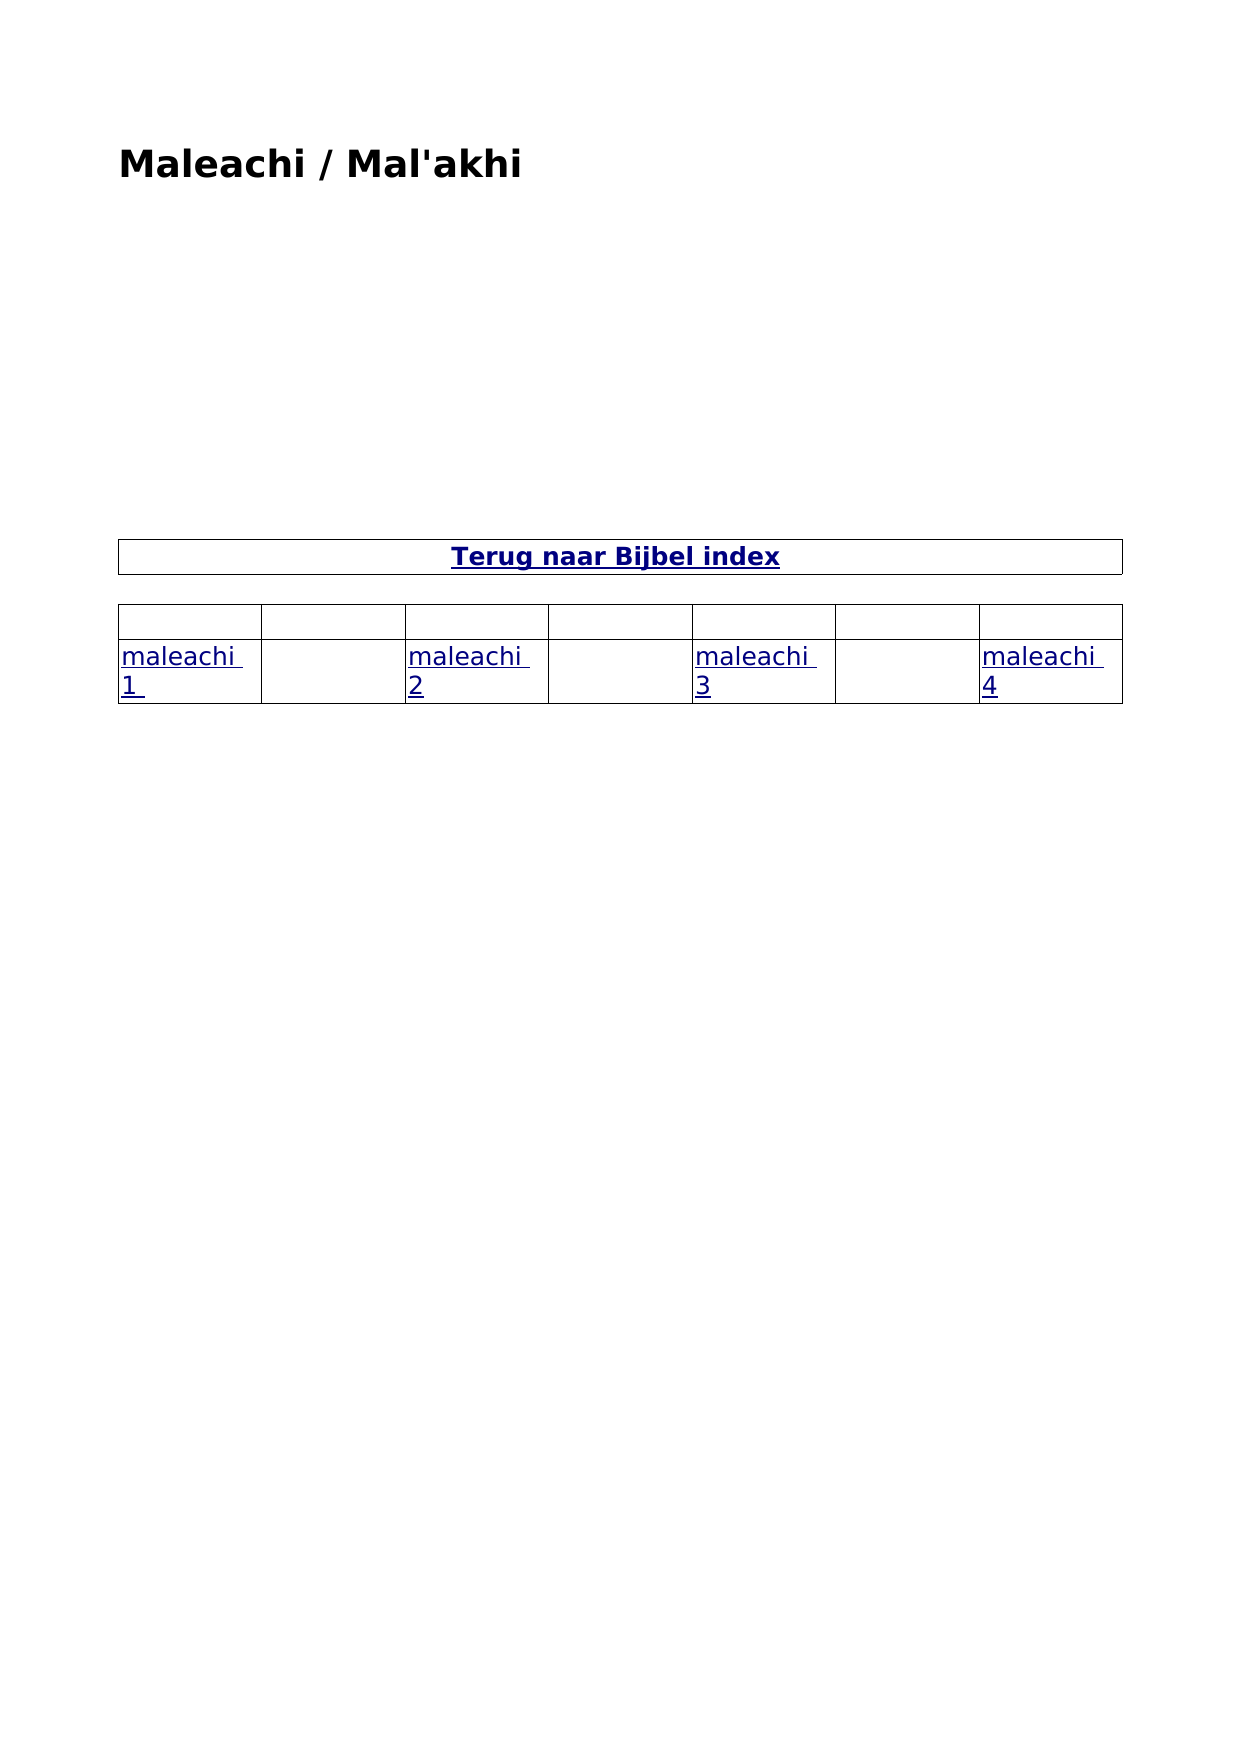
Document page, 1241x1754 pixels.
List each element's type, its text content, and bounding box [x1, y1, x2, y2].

table_header [119, 605, 261, 639]
subtitle Maleachi / Mal'akhi [118, 143, 1122, 187]
table_header [406, 605, 548, 639]
table_header [693, 605, 835, 639]
table_header [549, 605, 692, 639]
table_cell maleachi 4 [980, 640, 1122, 703]
table_header Terug naar Bijbel index [119, 540, 1122, 574]
table_cell maleachi 2 [406, 640, 548, 703]
table_cell maleachi 3 [693, 640, 835, 703]
table_header [262, 605, 405, 639]
table_cell [262, 640, 405, 703]
table_cell maleachi 1 [119, 640, 261, 703]
table_cell [836, 640, 979, 703]
table_header [980, 605, 1122, 639]
table_header [836, 605, 979, 639]
table_cell [549, 640, 692, 703]
